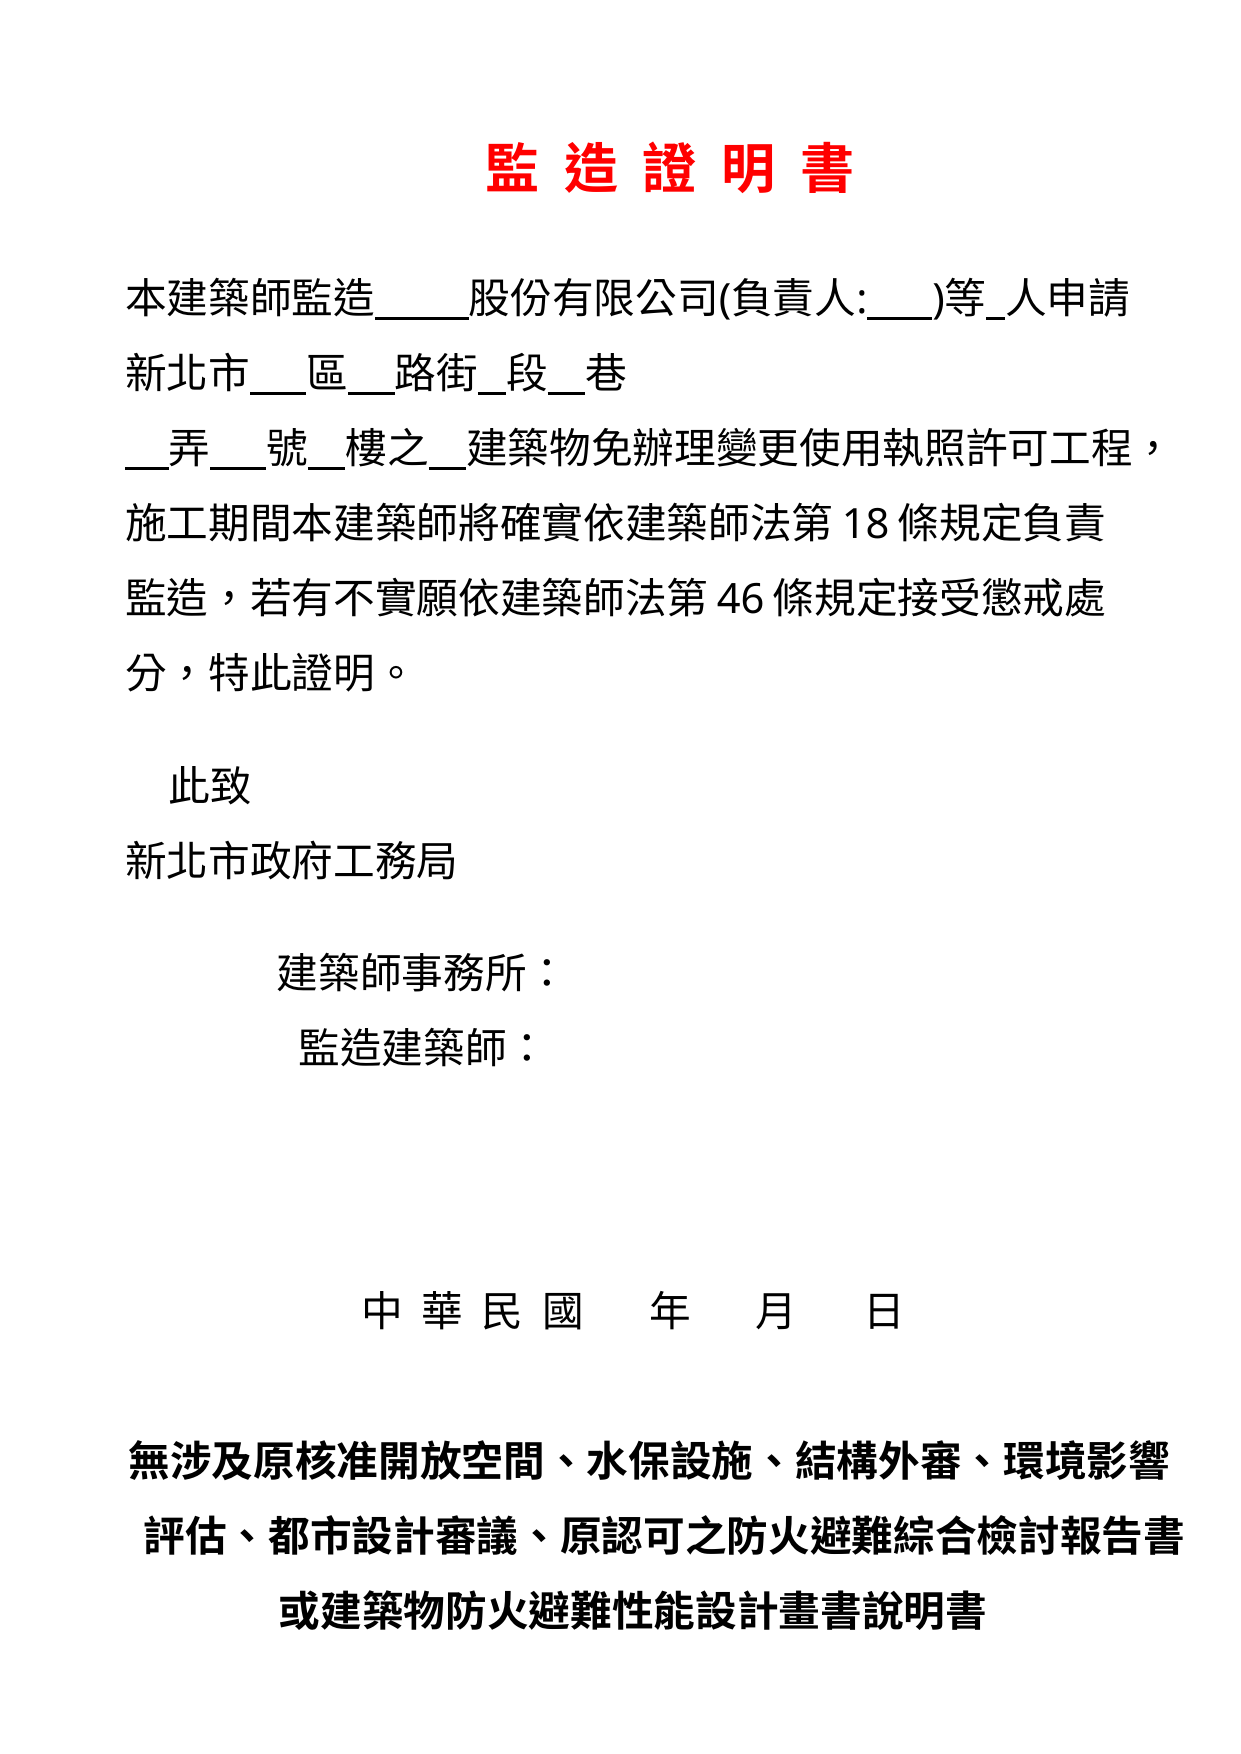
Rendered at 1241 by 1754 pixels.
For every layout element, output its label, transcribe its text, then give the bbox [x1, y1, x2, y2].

text 評估、都市設計審議、原認可之防火避難綜合檢討報告書 [125, 1496, 1203, 1571]
text 監造建築師： [125, 1008, 1140, 1083]
text 新北市政府工務局 [125, 821, 1140, 896]
text 監 造 證 明 書 [125, 108, 1140, 221]
text 弄 號 樓之 建築物免辦理變更使用執照許可工程，施工期間本建築師將確實依建築師法第18條規定負責監造，若有不實願依建築師法第46條規定接受懲戒處分，特此證明。 [125, 408, 1140, 708]
text 建築師事務所： [125, 933, 1140, 1008]
text 無涉及原核准開放空間、水保設施、結構外審、環境影響 [125, 1421, 1173, 1496]
text 或建築物防火避難性能設計畫書說明書 [125, 1571, 1140, 1646]
text 本建築師監造 股份有限公司(負責人: )等 人申請新北市 區 路街 段 巷 [125, 258, 1140, 408]
text 此致 [125, 746, 1140, 821]
text 中 華 民 國 年 月 日 [125, 1271, 1140, 1346]
